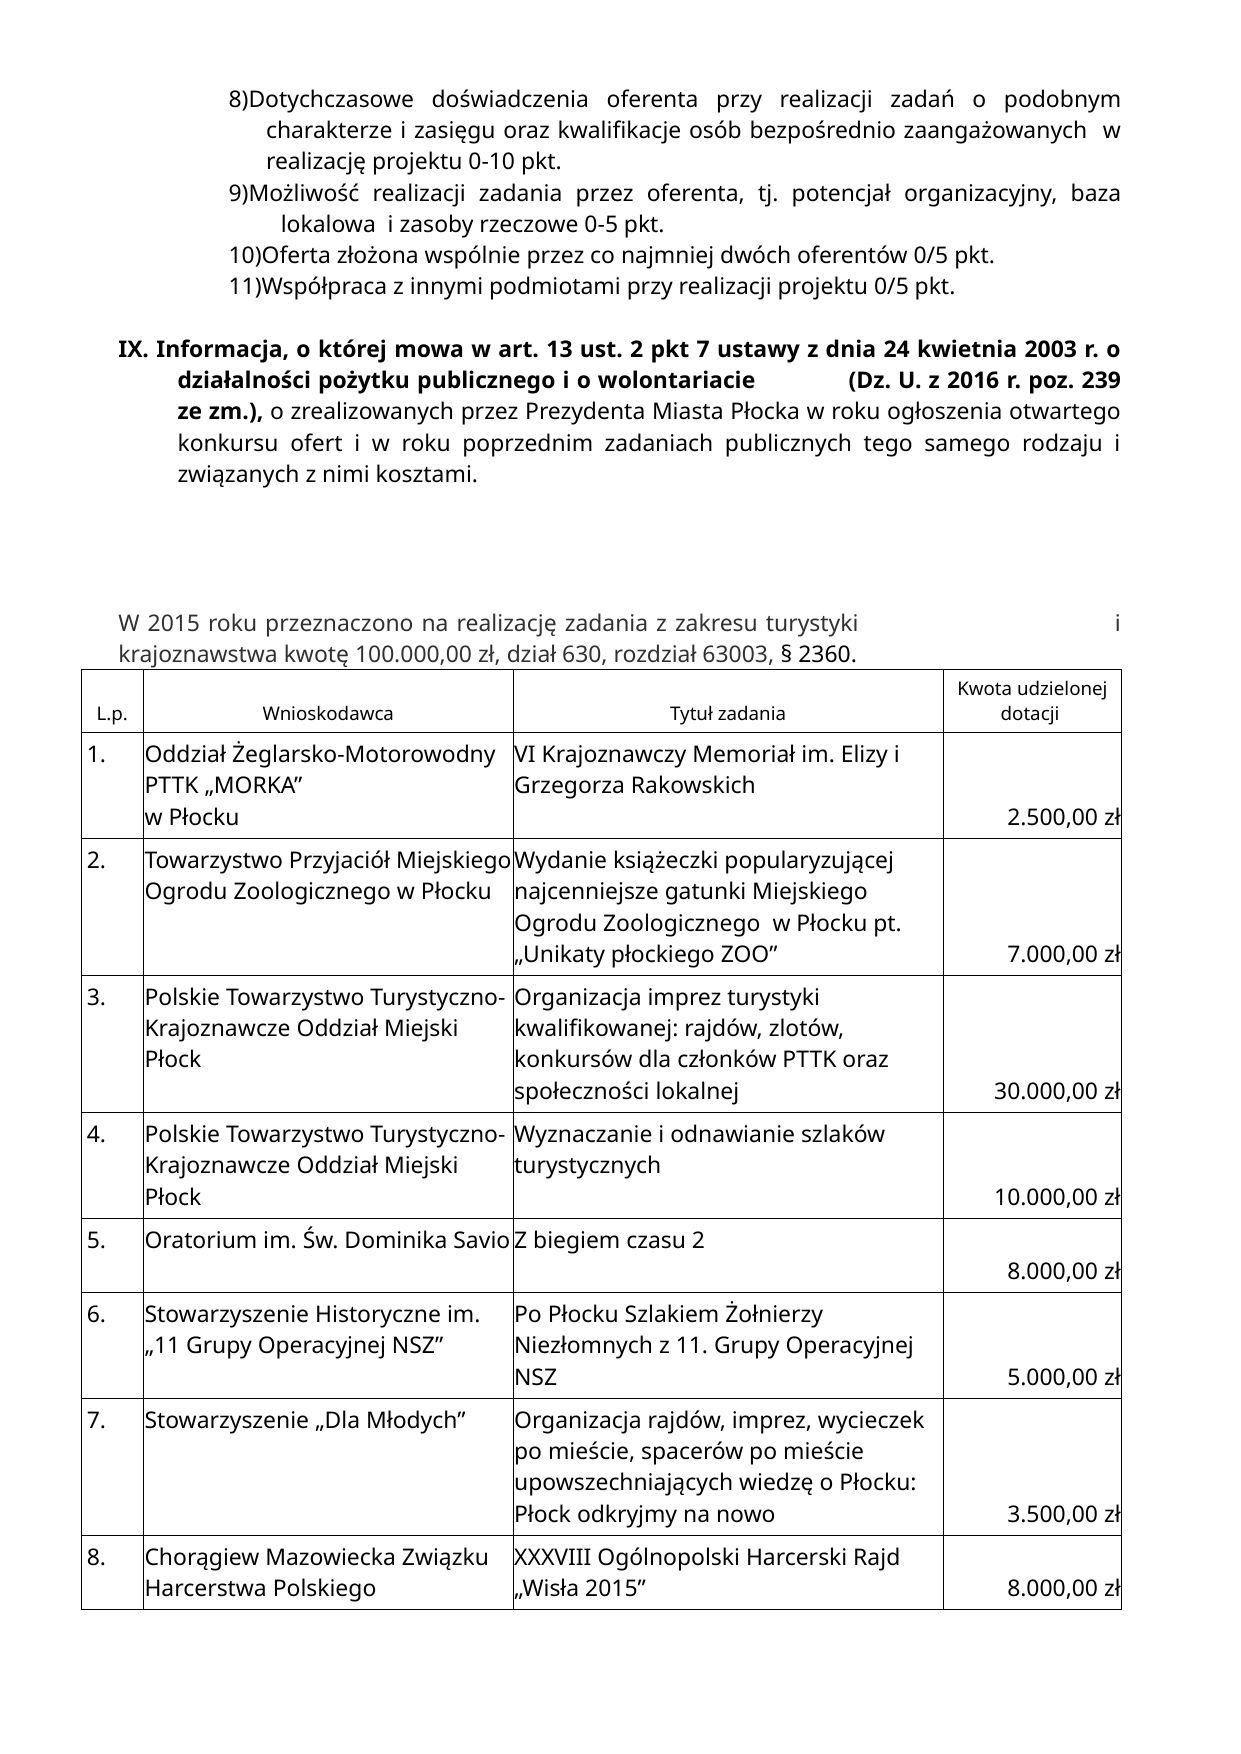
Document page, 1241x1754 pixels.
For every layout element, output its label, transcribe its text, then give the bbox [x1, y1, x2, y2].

table_cell Oratorium im. Św. Dominika Savio [144, 1219, 513, 1292]
table_cell 5. [82, 1219, 143, 1292]
table_cell Stowarzyszenie Historyczne im. „11 Grupy Operacyjnej NSZ” [144, 1293, 513, 1398]
table_cell 10.000,00 zł [944, 1113, 1121, 1217]
table_cell XXXVIII Ogólnopolski Harcerski Rajd „Wisła 2015” [514, 1536, 943, 1609]
table_cell Polskie Towarzystwo Turystyczno-Krajoznawcze Oddział Miejski Płock [144, 1113, 513, 1217]
table_cell Stowarzyszenie „Dla Młodych” [144, 1399, 513, 1534]
table_header Tytuł zadania [514, 670, 943, 732]
table_cell VI Krajoznawczy Memoriał im. Elizy i Grzegorza Rakowskich [514, 733, 943, 838]
table_header Wnioskodawca [144, 670, 513, 732]
text IX. Informacja, o której mowa w art. 13 ust. 2 pkt 7 ustawy z dnia 24 kwietnia 2003 r. o działalności pożytku publicznego i o wolontariacie (Dz. U. z 2016 r. poz. 239 ze zm.), o zrealizowanych przez Prezydenta Miasta Płocka w roku ogłoszenia otwartego konkursu ofert i w roku poprzednim zadaniach publicznych tego samego rodzaju i związanych z nimi kosztami. [118, 333, 1122, 489]
table_cell 3. [82, 976, 143, 1112]
table_cell Chorągiew Mazowiecka Związku Harcerstwa Polskiego [144, 1536, 513, 1609]
table_cell 5.000,00 zł [944, 1293, 1121, 1398]
table_cell 8.000,00 zł [944, 1219, 1121, 1292]
table_cell 8.000,00 zł [944, 1536, 1121, 1609]
table_cell Polskie Towarzystwo Turystyczno-Krajoznawcze Oddział Miejski Płock [144, 976, 513, 1112]
list Możliwość realizacji zadania przez oferenta, tj. potencjał organizacyjny, baza lokalowa i zasoby rzeczowe 0-5 pkt. [228, 176, 1122, 239]
list Współpraca z innymi podmiotami przy realizacji projektu 0/5 pkt. [228, 270, 1122, 301]
table_header Kwota udzielonej dotacji [944, 670, 1121, 732]
table_cell Organizacja rajdów, imprez, wycieczek po mieście, spacerów po mieście upowszechniających wiedzę o Płocku: Płock odkryjmy na nowo [514, 1399, 943, 1534]
list Dotychczasowe doświadczenia oferenta przy realizacji zadań o podobnym charakterze i zasięgu oraz kwalifikacje osób bezpośrednio zaangażowanych w realizację projektu 0-10 pkt. [228, 83, 1122, 176]
table_cell 2. [82, 839, 143, 975]
table_cell Z biegiem czasu 2 [514, 1219, 943, 1292]
table_cell 1. [82, 733, 143, 838]
table_cell Wyznaczanie i odnawianie szlaków turystycznych [514, 1113, 943, 1217]
table_cell 30.000,00 zł [944, 976, 1121, 1112]
list Oferta złożona wspólnie przez co najmniej dwóch oferentów 0/5 pkt. [228, 239, 1122, 270]
table_cell Towarzystwo Przyjaciół Miejskiego Ogrodu Zoologicznego w Płocku [144, 839, 513, 975]
table_cell 6. [82, 1293, 143, 1398]
text W 2015 roku przeznaczono na realizację zadania z zakresu turystyki i krajoznawstwa kwotę 100.000,00 zł, dział 630, rozdział 63003, § 2360. [118, 606, 1122, 669]
table_cell 7.000,00 zł [944, 839, 1121, 975]
table_cell Wydanie książeczki popularyzującej najcenniejsze gatunki Miejskiego Ogrodu Zoologicznego w Płocku pt. „Unikaty płockiego ZOO” [514, 839, 943, 975]
table_cell 2.500,00 zł [944, 733, 1121, 838]
table_cell 4. [82, 1113, 143, 1217]
table_cell Oddział Żeglarsko-Motorowodny PTTK „MORKA” w Płocku [144, 733, 513, 838]
table_cell 7. [82, 1399, 143, 1534]
table_cell 8. [82, 1536, 143, 1609]
table_cell Po Płocku Szlakiem Żołnierzy Niezłomnych z 11. Grupy Operacyjnej NSZ [514, 1293, 943, 1398]
table_cell 3.500,00 zł [944, 1399, 1121, 1534]
table_cell Organizacja imprez turystyki kwalifikowanej: rajdów, zlotów, konkursów dla członków PTTK oraz społeczności lokalnej [514, 976, 943, 1112]
table_header L.p. [82, 670, 143, 732]
